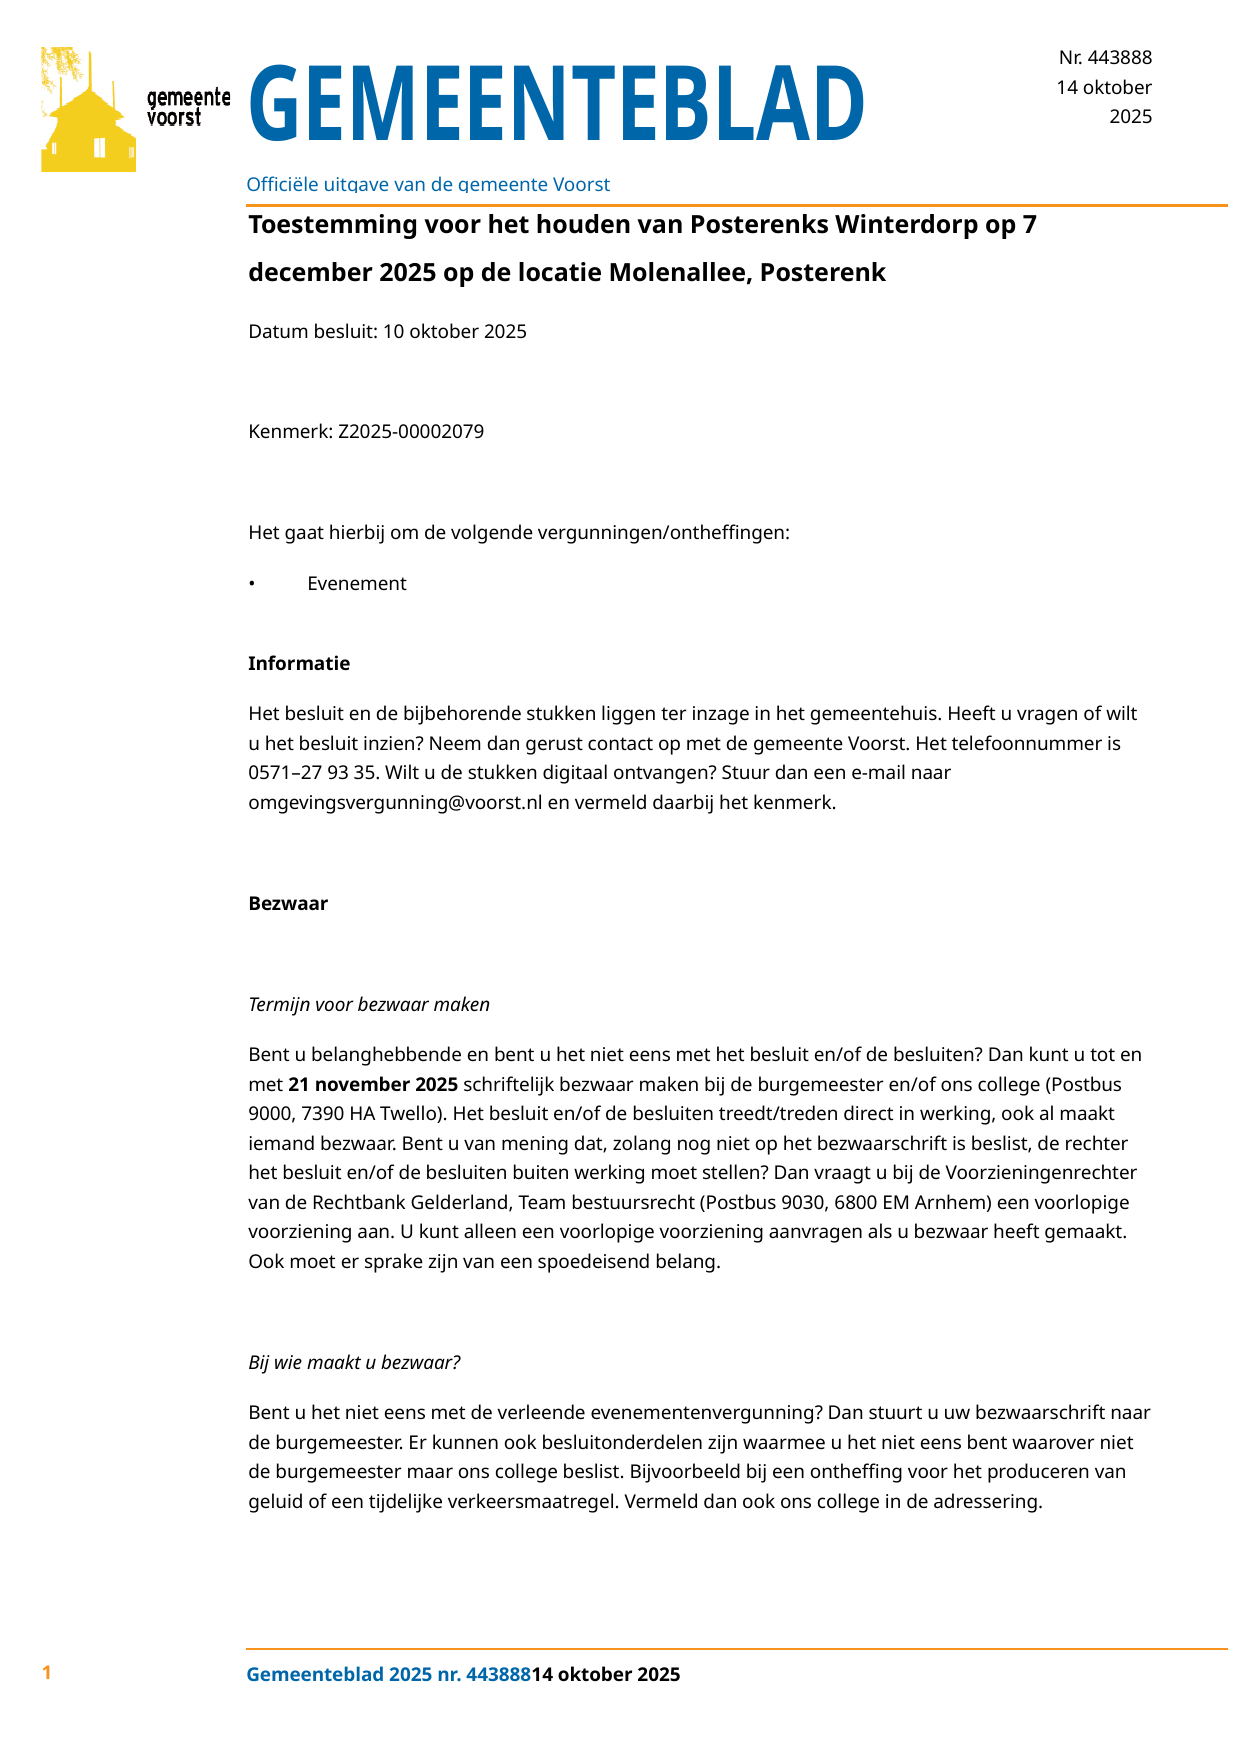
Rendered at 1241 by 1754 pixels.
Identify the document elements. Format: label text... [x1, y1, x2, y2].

picture [41, 47, 231, 172]
text Datum besluit: 10 oktober 2025 [248, 318, 1152, 344]
text Bent u belanghebbende en bent u het niet eens met het besluit en/of de besluiten? Dan kunt u tot en met 21 november 2025 schriftelijk bezwaar maken bij de burgemeester en/of ons college (Postbus 9000, 7390 HA Twello). Het besluit en/of de besluiten treedt/treden direct in werking, ook al maakt iemand bezwaar. Bent u van mening dat, zolang nog niet op het bezwaarschrift is beslist, de rechter het besluit en/of de besluiten buiten werking moet stellen? Dan vraagt u bij de Voorzieningenrechter van de Rechtbank Gelderland, Team bestuursrecht (Postbus 9030, 6800 EM Arnhem) een voorlopige voorziening aan. U kunt alleen een voorlopige voorziening aanvragen als u bezwaar heeft gemaakt. Ook moet er sprake zijn van een spoedeisend belang. [248, 1041, 1152, 1274]
text Het gaat hierbij om de volgende vergunningen/ontheffingen: [248, 519, 1152, 545]
text Informatie [248, 650, 1152, 676]
text Het besluit en de bijbehorende stukken liggen ter inzage in het gemeentehuis. Heeft u vragen of wilt u het besluit inzien? Neem dan gerust contact op met de gemeente Voorst. Het telefoonnummer is 0571–27 93 35. Wilt u de stukken digitaal ontvangen? Stuur dan een e-mail naar omgevingsvergunning@voorst.nl en vermeld daarbij het kenmerk. [248, 700, 1152, 815]
text Bezwaar [248, 890, 1152, 916]
text Toestemming voor het houden van Posterenks Winterdorp op 7 december 2025 op de locatie Molenallee, Posterenk [248, 207, 1152, 288]
list Evenement [248, 570, 1152, 596]
text Bij wie maakt u bezwaar? [248, 1349, 1152, 1375]
text Termijn voor bezwaar maken [248, 991, 1152, 1017]
text Kenmerk: Z2025-00002079 [248, 419, 1152, 444]
text Bent u het niet eens met de verleende evenementenvergunning? Dan stuurt u uw bezwaarschrift naar de burgemeester. Er kunnen ook besluitonderdelen zijn waarmee u het niet eens bent waarover niet de burgemeester maar ons college beslist. Bijvoorbeeld bij een ontheffing voor het produceren van geluid of een tijdelijke verkeersmaatregel. Vermeld dan ook ons college in de adressering. [248, 1399, 1152, 1514]
